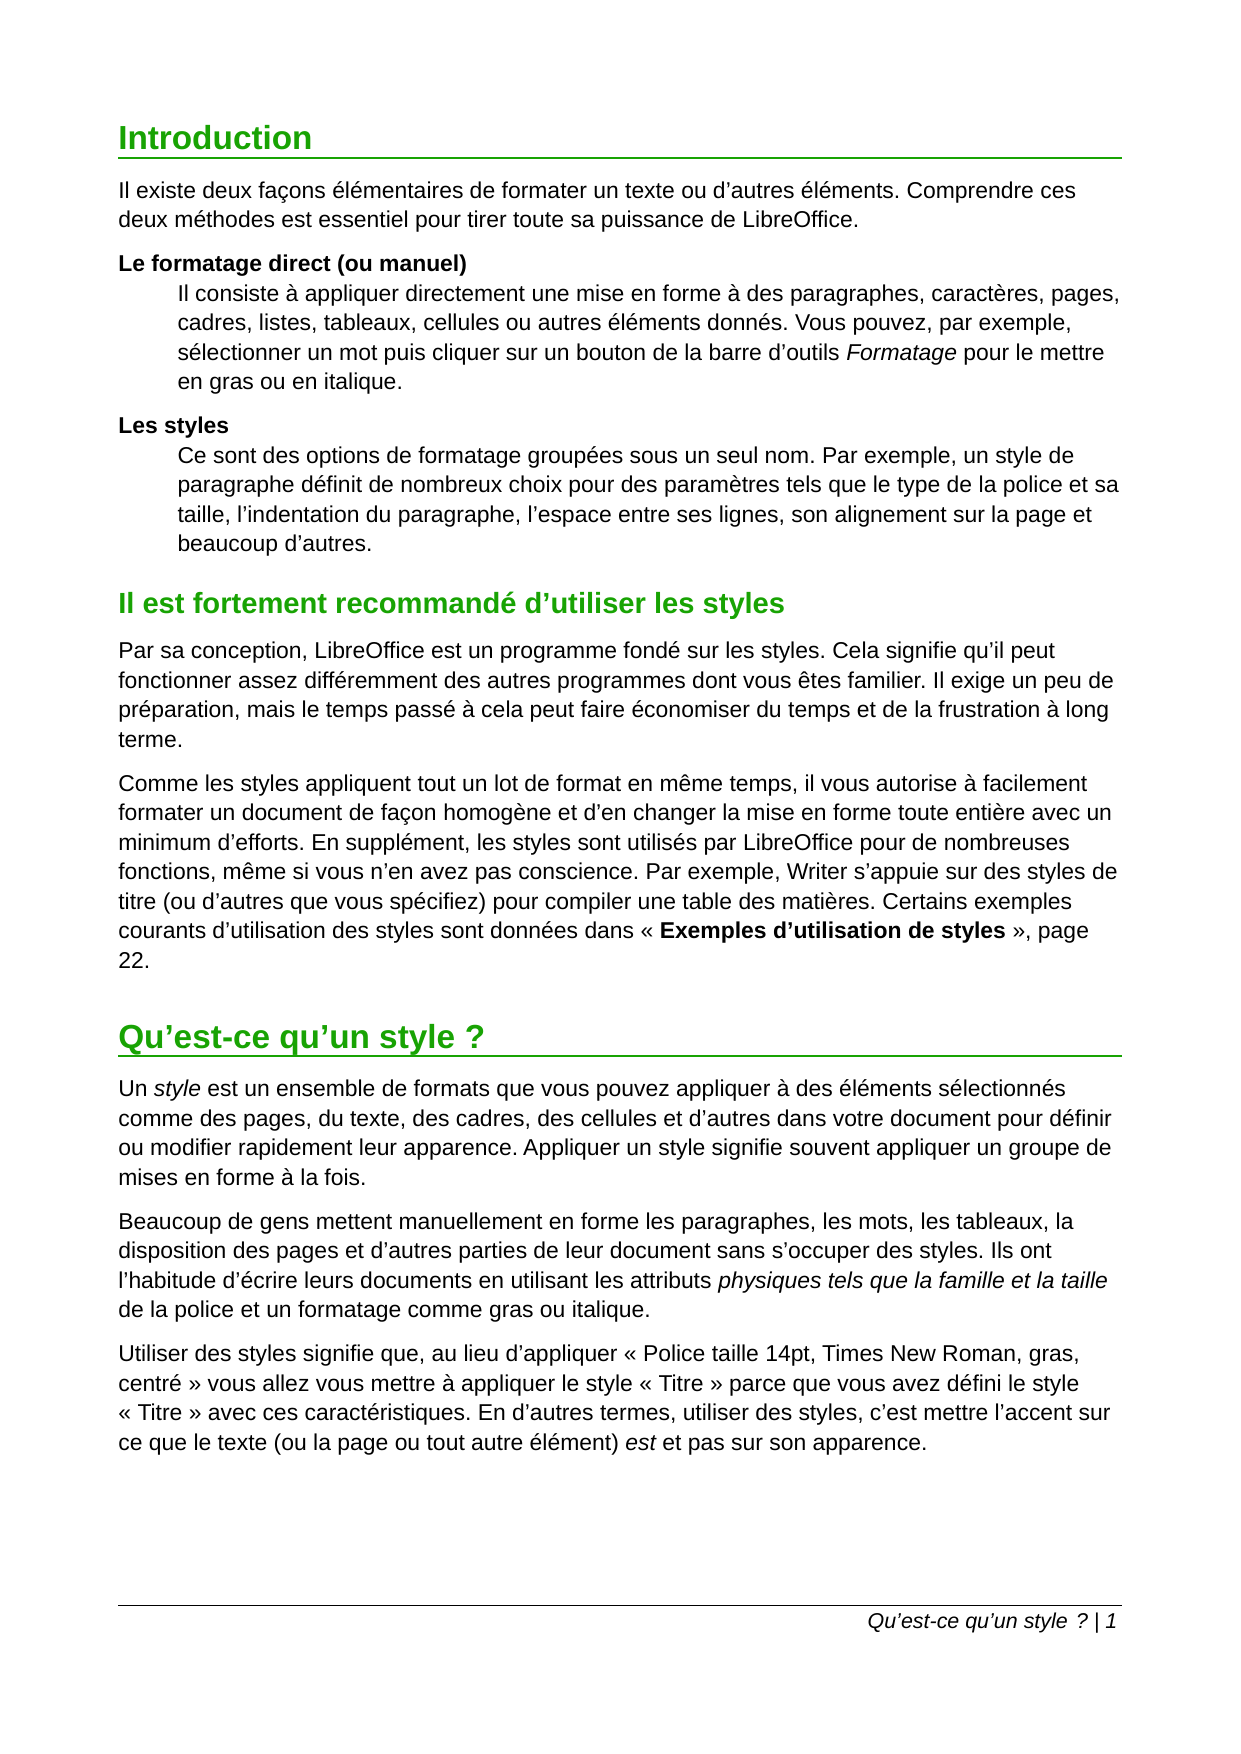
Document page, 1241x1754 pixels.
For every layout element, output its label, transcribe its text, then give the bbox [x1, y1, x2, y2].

list Il consiste à appliquer directement une mise en forme à des paragraphes, caractères, pages, cadres, listes, tableaux, cellules ou autres éléments donnés. Vous pouvez, par exemple, sélectionner un mot puis cliquer sur un bouton de la barre d’outils Formatage pour le mettre en gras ou en italique. [177, 276, 1122, 394]
subtitle Les styles [118, 409, 1122, 439]
text Comme les styles appliquent tout un lot de format en même temps, il vous autorise à facilement formater un document de façon homogène et d’en changer la mise en forme toute entière avec un minimum d’efforts. En supplément, les styles sont utilisés par LibreOffice pour de nombreuses fonctions, même si vous n’en avez pas conscience. Par exemple, Writer s’appuie sur des styles de titre (ou d’autres que vous spécifiez) pour compiler une table des matières. Certains exemples courants d’utilisation des styles sont données dans « Exemples d’utilisation de styles », page 22. [118, 767, 1122, 973]
list Ce sont des options de formatage groupées sous un seul nom. Par exemple, un style de paragraphe définit de nombreux choix pour des paramètres tels que le type de la police et sa taille, l’indentation du paragraphe, l’espace entre ses lignes, son alignement sur la page et beaucoup d’autres. [177, 439, 1122, 557]
text Par sa conception, LibreOffice est un programme fondé sur les styles. Cela signifie qu’il peut fonctionner assez différemment des autres programmes dont vous êtes familier. Il exige un peu de préparation, mais le temps passé à cela peut faire économiser du temps et de la frustration à long terme. [118, 634, 1122, 752]
subtitle Introduction [118, 118, 1122, 157]
text Utiliser des styles signifie que, au lieu d’appliquer « Police taille 14pt, Times New Roman, gras, centré » vous allez vous mettre à appliquer le style « Titre » parce que vous avez défini le style « Titre » avec ces caractéristiques. En d’autres termes, utiliser des styles, c’est mettre l’accent sur ce que le texte (ou la page ou tout autre élément) est et pas sur son apparence. [118, 1337, 1122, 1455]
text Beaucoup de gens mettent manuellement en forme les paragraphes, les mots, les tableaux, la disposition des pages et d’autres parties de leur document sans s’occuper des styles. Ils ont l’habitude d’écrire leurs documents en utilisant les attributs physiques tels que la famille et la taille de la police et un formatage comme gras ou italique. [118, 1205, 1122, 1323]
text Un style est un ensemble de formats que vous pouvez appliquer à des éléments sélectionnés comme des pages, du texte, des cadres, des cellules et d’autres dans votre document pour définir ou modifier rapidement leur apparence. Appliquer un style signifie souvent appliquer un groupe de mises en forme à la fois. [118, 1072, 1122, 1190]
text Il existe deux façons élémentaires de formater un texte ou d’autres éléments. Comprendre ces deux méthodes est essentiel pour tirer toute sa puissance de LibreOffice. [118, 173, 1122, 232]
subtitle Il est fortement recommandé d’utiliser les styles [118, 586, 1122, 619]
subtitle Le formatage direct (ou manuel) [118, 247, 1122, 276]
subtitle Qu’est-ce qu’un style ? [118, 1017, 1122, 1055]
